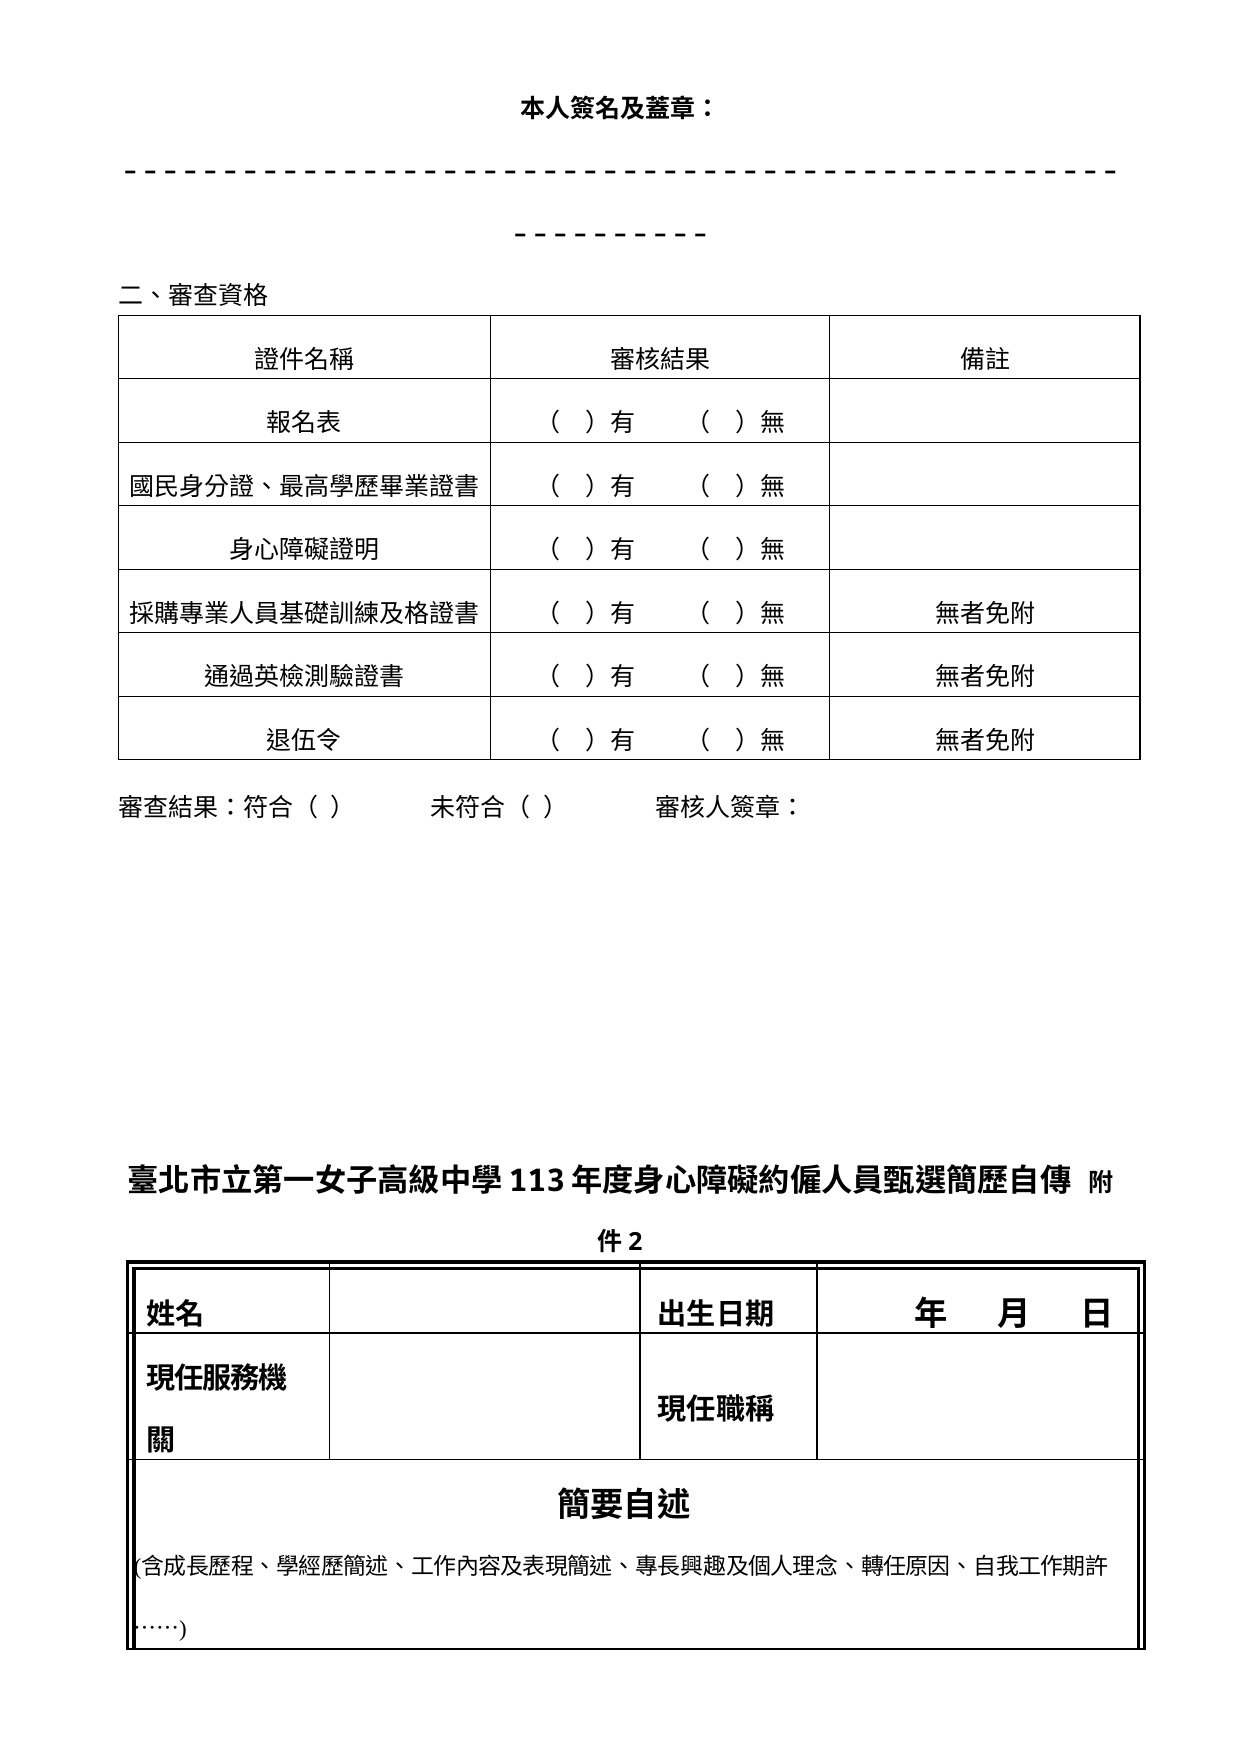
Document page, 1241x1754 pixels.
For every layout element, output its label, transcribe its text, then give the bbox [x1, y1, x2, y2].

table_cell （ ）有 （ ）無 [491, 506, 829, 569]
table_cell （ ）有 （ ）無 [491, 697, 829, 759]
table_cell 無者免附 [830, 697, 1139, 759]
table_cell 無者免附 [830, 570, 1139, 632]
table_header 出生日期 [641, 1270, 816, 1332]
text 二、審查資格 [118, 252, 1122, 314]
table_header [330, 1270, 639, 1332]
table_cell [330, 1334, 639, 1459]
table_cell [830, 379, 1139, 442]
text 臺北市立第一女子高級中學113年度身心障礙約僱人員甄選簡歷自傳 附件2 [118, 1135, 1122, 1260]
table_header 備註 [830, 316, 1139, 378]
table_cell 國民身分證、最高學歷畢業證書 [119, 443, 490, 505]
table_cell 無者免附 [830, 633, 1139, 696]
text 本人簽名及蓋章： [118, 64, 1122, 127]
table_cell 身心障礙證明 [119, 506, 490, 569]
table_cell 通過英檢測驗證書 [119, 633, 490, 696]
table_cell 報名表 [119, 379, 490, 442]
table_header 審核結果 [491, 316, 829, 378]
table_cell 退伍令 [119, 697, 490, 759]
table_header 姓名 [131, 1264, 329, 1332]
table_cell [830, 443, 1139, 505]
table_cell （ ）有 （ ）無 [491, 570, 829, 632]
table_cell （ ）有 （ ）無 [491, 443, 829, 505]
table_cell 採購專業人員基礎訓練及格證書 [119, 570, 490, 632]
text ------------------------------------------------------------ [118, 127, 1122, 252]
table_cell [818, 1334, 1137, 1459]
table_cell [830, 506, 1139, 569]
table_cell 現任職稱 [641, 1334, 816, 1459]
table_cell （ ）有 （ ）無 [491, 633, 829, 696]
table_header 證件名稱 [119, 316, 490, 378]
table_cell 現任服務機關 [136, 1334, 329, 1459]
table_cell 簡要自述 (含成長歷程、學經歷簡述、工作內容及表現簡述、專長興趣及個人理念、轉任原因、自我工作期許……) [136, 1460, 1137, 1648]
table_cell （ ）有 （ ）無 [491, 379, 829, 442]
table_header 年 月 日 [818, 1264, 1142, 1332]
text 審查結果：符合（ ） 未符合（ ） 審核人簽章： [118, 760, 1122, 823]
